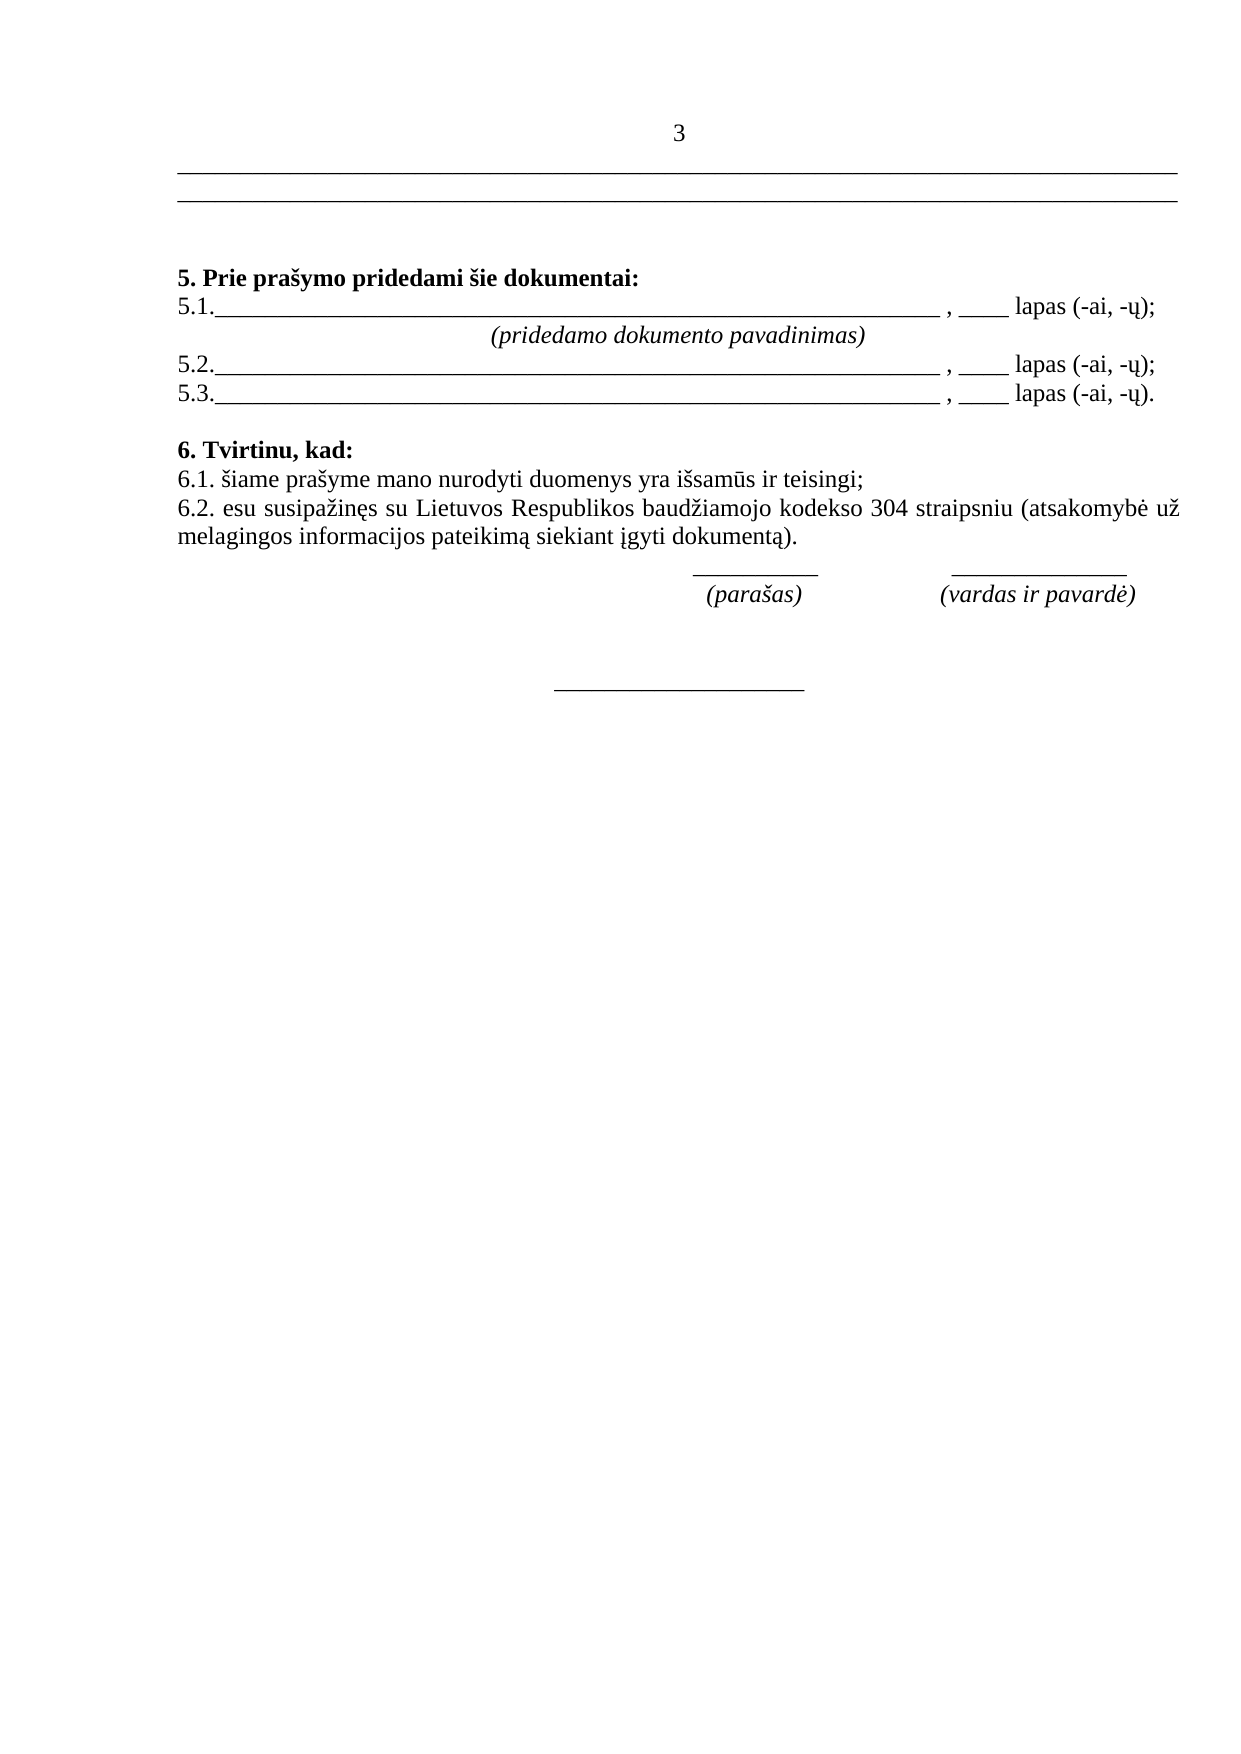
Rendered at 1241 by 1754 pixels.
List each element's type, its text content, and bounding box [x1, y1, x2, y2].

text 6.2. esu susipažinęs su Lietuvos Respublikos baudžiamojo kodekso 304 straipsniu (atsakomybė už melagingos informacijos pateikimą siekiant įgyti dokumentą). [177, 493, 1181, 550]
text 6.1. šiame prašyme mano nurodyti duomenys yra išsamūs ir teisingi; [177, 464, 1181, 493]
text (pridedamo dokumento pavadinimas) [177, 320, 1181, 349]
text ________________________________________________________________________________________________________________________________________________________________ [177, 148, 1181, 205]
text ____________________ [177, 665, 1181, 694]
text 5.3.__________________________________________________________ , ____ lapas (-ai, -ų). [177, 378, 1181, 406]
table_header ______________ (vardas ir pavardė) [897, 550, 1181, 608]
text 5.1.__________________________________________________________ , ____ lapas (-ai, -ų); [177, 291, 1181, 320]
table_header __________ (parašas) [613, 550, 897, 608]
table_header [177, 550, 613, 608]
text 5. Prie prašymo pridedami šie dokumentai: [177, 263, 1181, 291]
text 5.2.__________________________________________________________ , ____ lapas (-ai, -ų); [177, 349, 1181, 378]
text 6. Tvirtinu, kad: [177, 435, 1181, 464]
